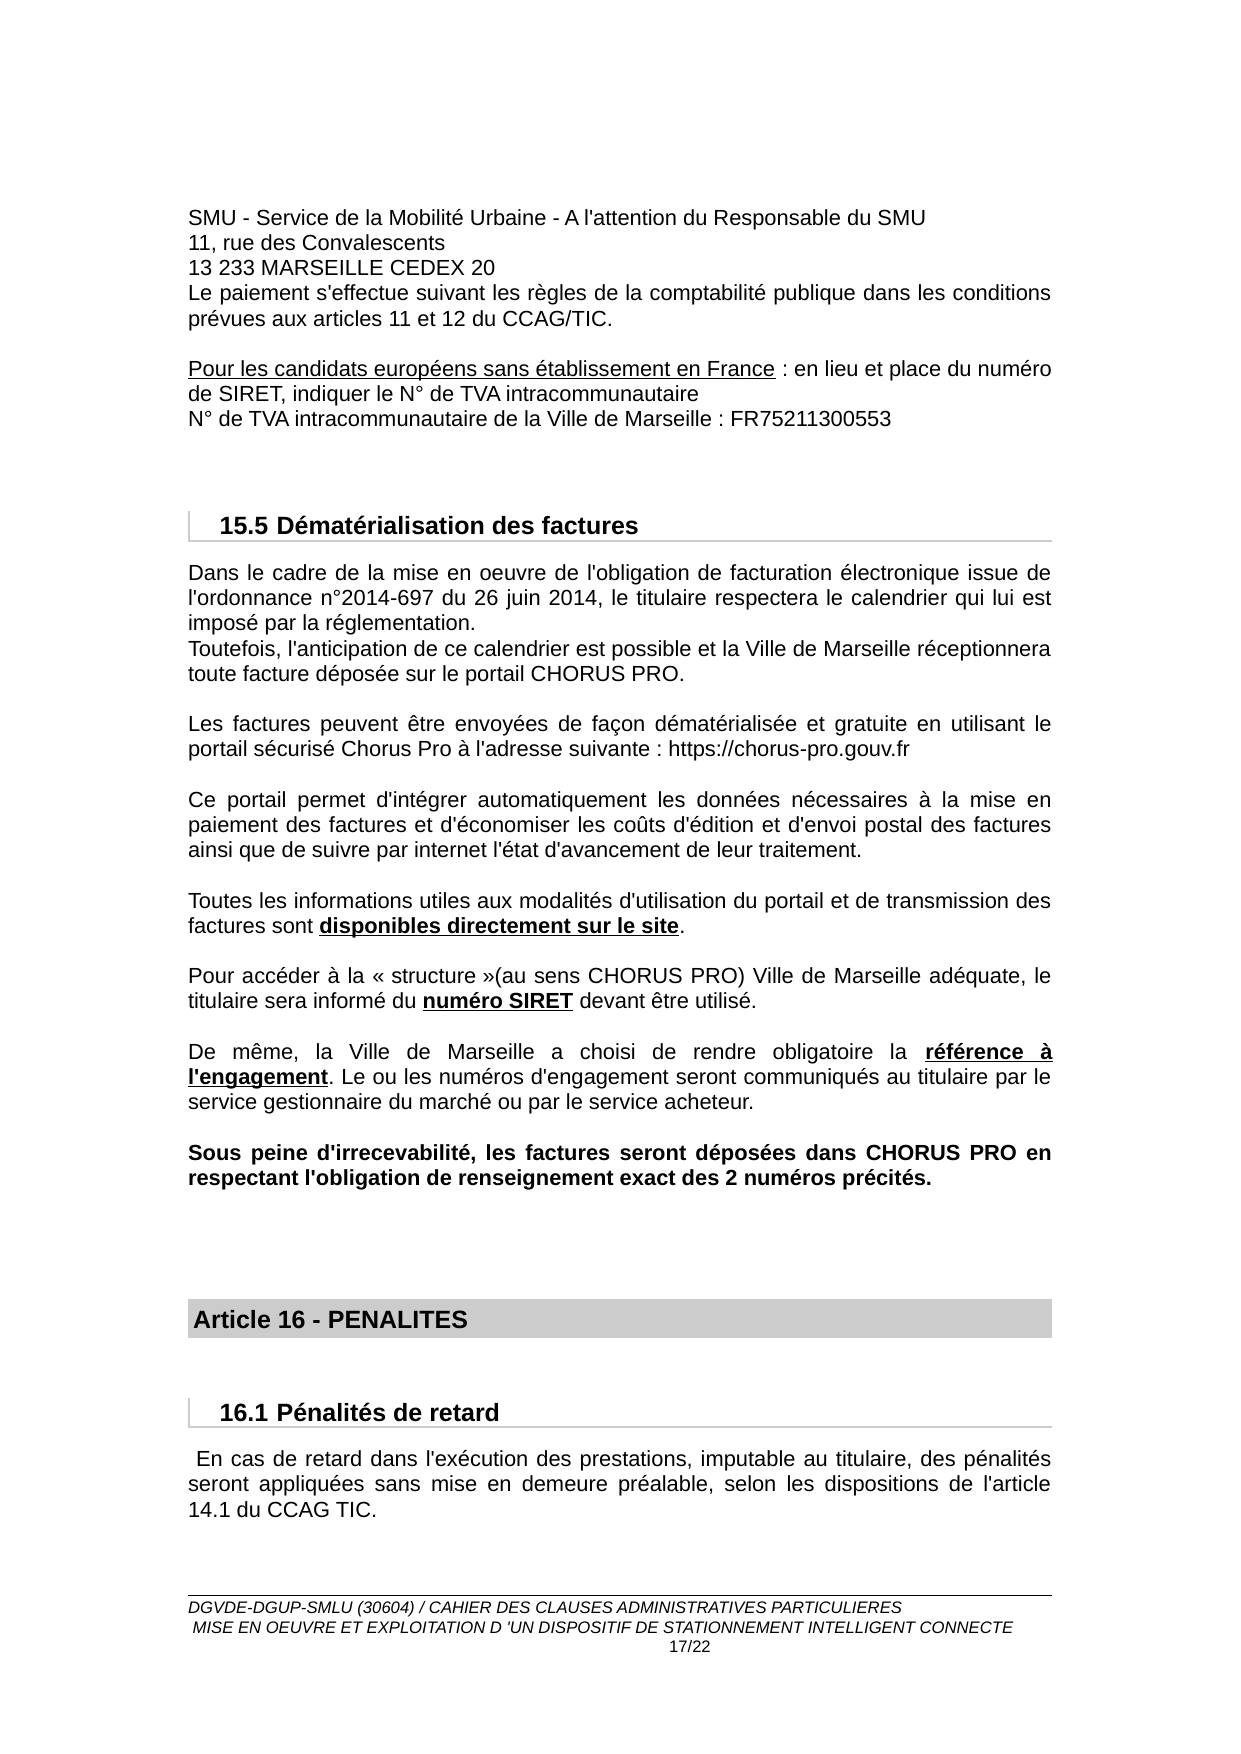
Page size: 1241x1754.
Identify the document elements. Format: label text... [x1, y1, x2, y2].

text Le paiement s'effectue suivant les règles de la comptabilité publique dans les conditions prévues aux articles 11 et 12 du CCAG/TIC. [188, 280, 1052, 331]
subtitle Dématérialisation des factures [190, 511, 1052, 540]
text Toutefois, l'anticipation de ce calendrier est possible et la Ville de Marseille réceptionnera toute facture déposée sur le portail CHORUS PRO. [188, 636, 1052, 686]
text 13 233 MARSEILLE CEDEX 20 [188, 255, 1052, 280]
text Dans le cadre de la mise en oeuvre de l'obligation de facturation électronique issue de l'ordonnance n°2014-697 du 26 juin 2014, le titulaire respectera le calendrier qui lui est imposé par la réglementation. [188, 560, 1052, 636]
text N° de TVA intracommunautaire de la Ville de Marseille : FR75211300553 [188, 406, 1052, 431]
text En cas de retard dans l'exécution des prestations, imputable au titulaire, des pénalités seront appliquées sans mise en demeure préalable, selon les dispositions de l'article 14.1 du CCAG TIC. [188, 1446, 1052, 1522]
text SMU - Service de la Mobilité Urbaine - A l'attention du Responsable du SMU [188, 204, 1052, 230]
text 11, rue des Convalescents [188, 230, 1052, 255]
subtitle PENALITES [190, 1302, 1050, 1336]
text Pour les candidats européens sans établissement en France : en lieu et place du numéro de SIRET, indiquer le N° de TVA intracommunautaire [188, 356, 1052, 406]
text De même, la Ville de Marseille a choisi de rendre obligatoire la référence à l'engagement. Le ou les numéros d'engagement seront communiqués au titulaire par le service gestionnaire du marché ou par le service acheteur. [188, 1039, 1052, 1114]
text Pour accéder à la « structure »(au sens CHORUS PRO) Ville de Marseille adéquate, le titulaire sera informé du numéro SIRET devant être utilisé. [188, 963, 1052, 1014]
text Ce portail permet d'intégrer automatiquement les données nécessaires à la mise en paiement des factures et d'économiser les coûts d'édition et d'envoi postal des factures ainsi que de suivre par internet l'état d'avancement de leur traitement. [188, 787, 1052, 862]
text Les factures peuvent être envoyées de façon dématérialisée et gratuite en utilisant le portail sécurisé Chorus Pro à l'adresse suivante : https://chorus-pro.gouv.fr [188, 711, 1052, 762]
text Sous peine d'irrecevabilité, les factures seront déposées dans CHORUS PRO en respectant l'obligation de renseignement exact des 2 numéros précités. [188, 1140, 1052, 1190]
subtitle Pénalités de retard [188, 1397, 1052, 1426]
text Toutes les informations utiles aux modalités d'utilisation du portail et de transmission des factures sont disponibles directement sur le site. [188, 888, 1052, 938]
